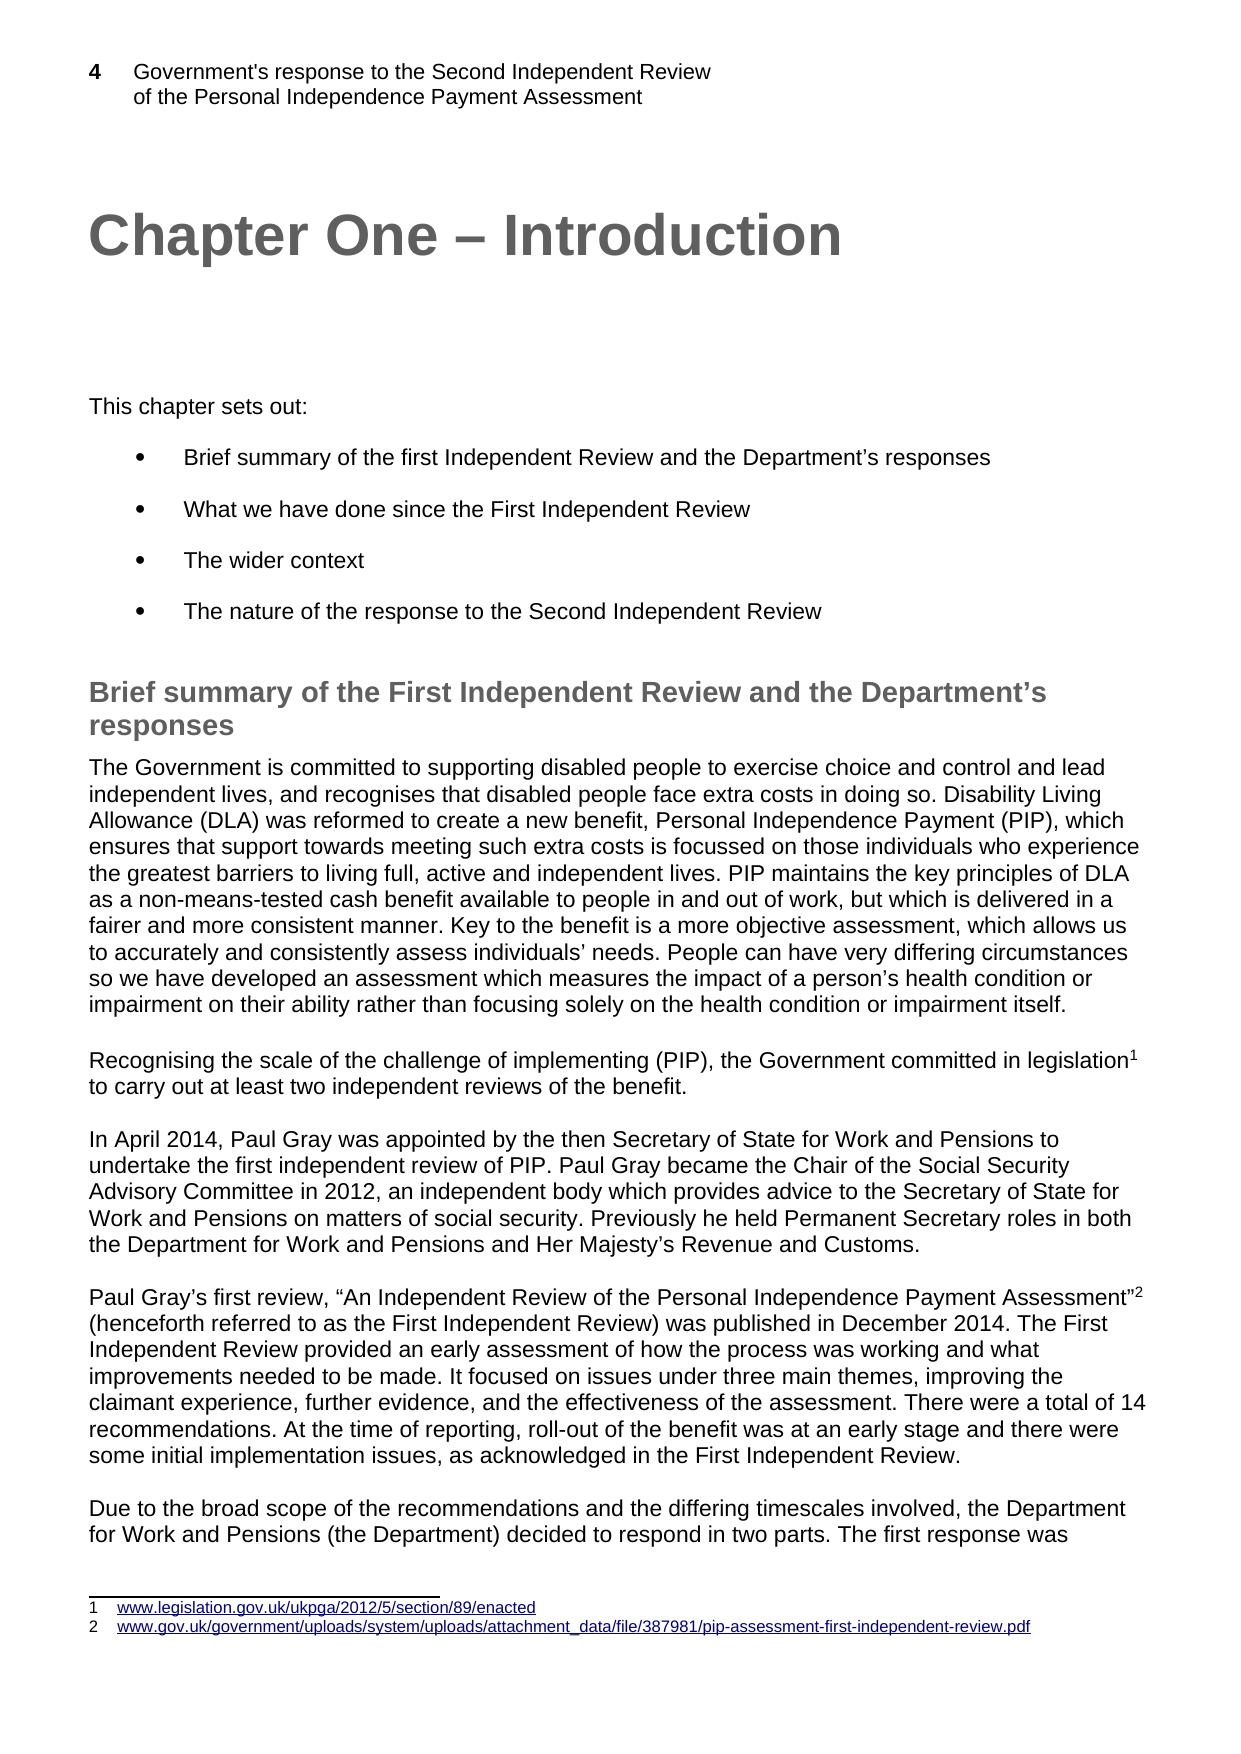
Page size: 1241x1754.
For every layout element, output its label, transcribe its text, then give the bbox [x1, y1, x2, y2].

text www.legislation.gov.uk/ukpga/2012/5/section/89/enacted [89, 1597, 1152, 1617]
subtitle Brief summary of the First Independent Review and the Department’s responses [89, 675, 1152, 742]
subtitle Chapter One – Introduction [89, 201, 1152, 268]
text The Government is committed to supporting disabled people to exercise choice and control and lead independent lives, and recognises that disabled people face extra costs in doing so. Disability Living Allowance (DLA) was reformed to create a new benefit, Personal Independence Payment (PIP), which ensures that support towards meeting such extra costs is focussed on those individuals who experience the greatest barriers to living full, active and independent lives. PIP maintains the key principles of DLA as a non-means-tested cash benefit available to people in and out of work, but which is delivered in a fairer and more consistent manner. Key to the benefit is a more objective assessment, which allows us to accurately and consistently assess individuals’ needs. People can have very differing circumstances so we have developed an assessment which measures the impact of a person’s health condition or impairment on their ability rather than focusing solely on the health condition or impairment itself. [89, 754, 1152, 1018]
text Recognising the scale of the challenge of implementing (PIP), the Government committed in legislation to carry out at least two independent reviews of the benefit. [89, 1047, 1152, 1099]
text Paul Gray’s first review, “An Independent Review of the Personal Independence Payment Assessment” (henceforth referred to as the First Independent Review) was published in December 2014. The First Independent Review provided an early assessment of how the process was working and what improvements needed to be made. It focused on issues under three main themes, improving the claimant experience, further evidence, and the effectiveness of the assessment. There were a total of 14 recommendations. At the time of reporting, roll-out of the benefit was at an early stage and there were some initial implementation issues, as acknowledged in the First Independent Review. [89, 1284, 1152, 1468]
list The nature of the response to the Second Independent Review [136, 598, 1152, 625]
list The wider context [136, 547, 1152, 573]
text Due to the broad scope of the recommendations and the differing timescales involved, the Department for Work and Pensions (the Department) decided to respond in two parts. The first response was [89, 1494, 1152, 1547]
text www.gov.uk/government/uploads/system/uploads/attachment_data/file/387981/pip-assessment-first-independent-review.pdf [89, 1617, 1152, 1636]
text This chapter sets out: [89, 393, 1152, 419]
list What we have done since the First Independent Review [136, 496, 1152, 522]
list Brief summary of the first Independent Review and the Department’s responses [136, 444, 1152, 471]
text In April 2014, Paul Gray was appointed by the then Secretary of State for Work and Pensions to undertake the first independent review of PIP. Paul Gray became the Chair of the Social Security Advisory Committee in 2012, an independent body which provides advice to the Secretary of State for Work and Pensions on matters of social security. Previously he held Permanent Secretary roles in both the Department for Work and Pensions and Her Majesty’s Revenue and Customs. [89, 1126, 1152, 1257]
